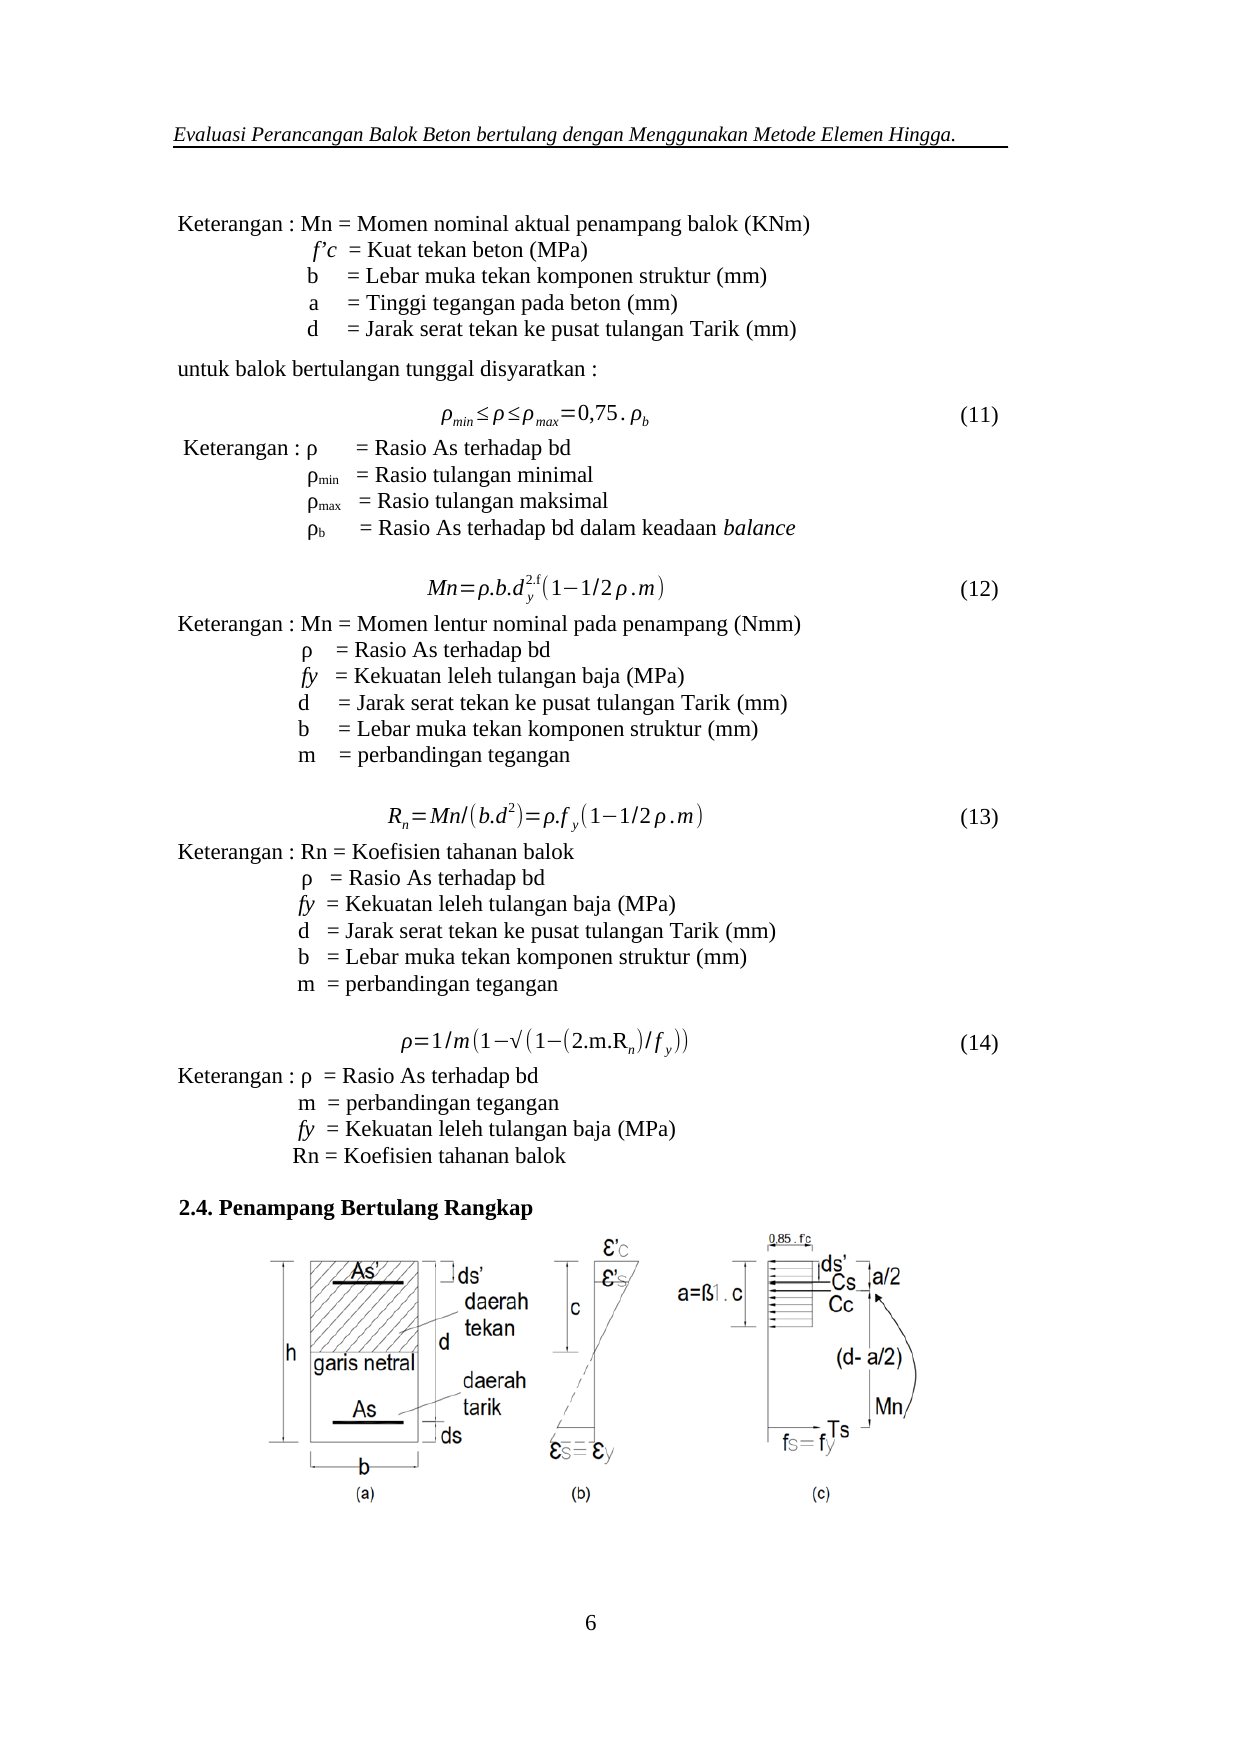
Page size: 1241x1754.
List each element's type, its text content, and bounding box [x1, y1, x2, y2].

table_header [177, 566, 912, 610]
text Keterangan : ρ = Rasio As terhadap bd [177, 434, 1004, 461]
list Keterangan : Mn = Momen nominal aktual penampang balok (KNm) [177, 209, 1004, 236]
list 2.4. Penampang Bertulang Rangkap [179, 1194, 1004, 1221]
table_header (12) [912, 566, 1004, 610]
list a = Tinggi tegangan pada beton (mm) [252, 289, 1004, 315]
text ρb = Rasio As terhadap bd dalam keadaan balance [177, 513, 1004, 540]
list m = perbandingan tegangan [252, 742, 1004, 768]
list fy = Kekuatan leleh tulangan baja (MPa) [252, 662, 1004, 689]
list fy = Kekuatan leleh tulangan baja (MPa) [252, 1115, 1004, 1142]
text ρmin = Rasio tulangan minimal [177, 461, 1004, 487]
list b = Lebar muka tekan komponen struktur (mm) [252, 943, 1004, 969]
table_header (14) [912, 1022, 1004, 1063]
list b = Lebar muka tekan komponen struktur (mm) [177, 262, 1004, 289]
table_header [177, 1022, 912, 1063]
list b = Lebar muka tekan komponen struktur (mm) [252, 715, 1004, 742]
list m = perbandingan tegangan [252, 1089, 1004, 1115]
list Keterangan : ρ = Rasio As terhadap bd [177, 1063, 1004, 1089]
text ρmax = Rasio tulangan maksimal [177, 487, 1004, 513]
text untuk balok bertulangan tunggal disyaratkan : [177, 341, 1004, 382]
table_header (11) [912, 394, 1004, 434]
table_header (13) [912, 794, 1004, 838]
list Keterangan : Mn = Momen lentur nominal pada penampang (Nmm) [177, 610, 1004, 636]
list f’c = Kuat tekan beton (MPa) [252, 236, 1004, 262]
table_header [177, 394, 912, 434]
list d = Jarak serat tekan ke pusat tulangan Tarik (mm) [252, 689, 1004, 715]
list Keterangan : Rn = Koefisien tahanan balok [177, 838, 1004, 864]
list ρ = Rasio As terhadap bd [252, 864, 1004, 891]
picture [265, 1227, 920, 1505]
list d = Jarak serat tekan ke pusat tulangan Tarik (mm) [177, 315, 1004, 341]
list Rn = Koefisien tahanan balok [252, 1142, 1004, 1168]
list ρ = Rasio As terhadap bd [252, 636, 1004, 662]
table_header [177, 794, 912, 838]
list d = Jarak serat tekan ke pusat tulangan Tarik (mm) [252, 917, 1004, 943]
list fy = Kekuatan leleh tulangan baja (MPa) [252, 891, 1004, 917]
list m = perbandingan tegangan [177, 969, 1004, 996]
